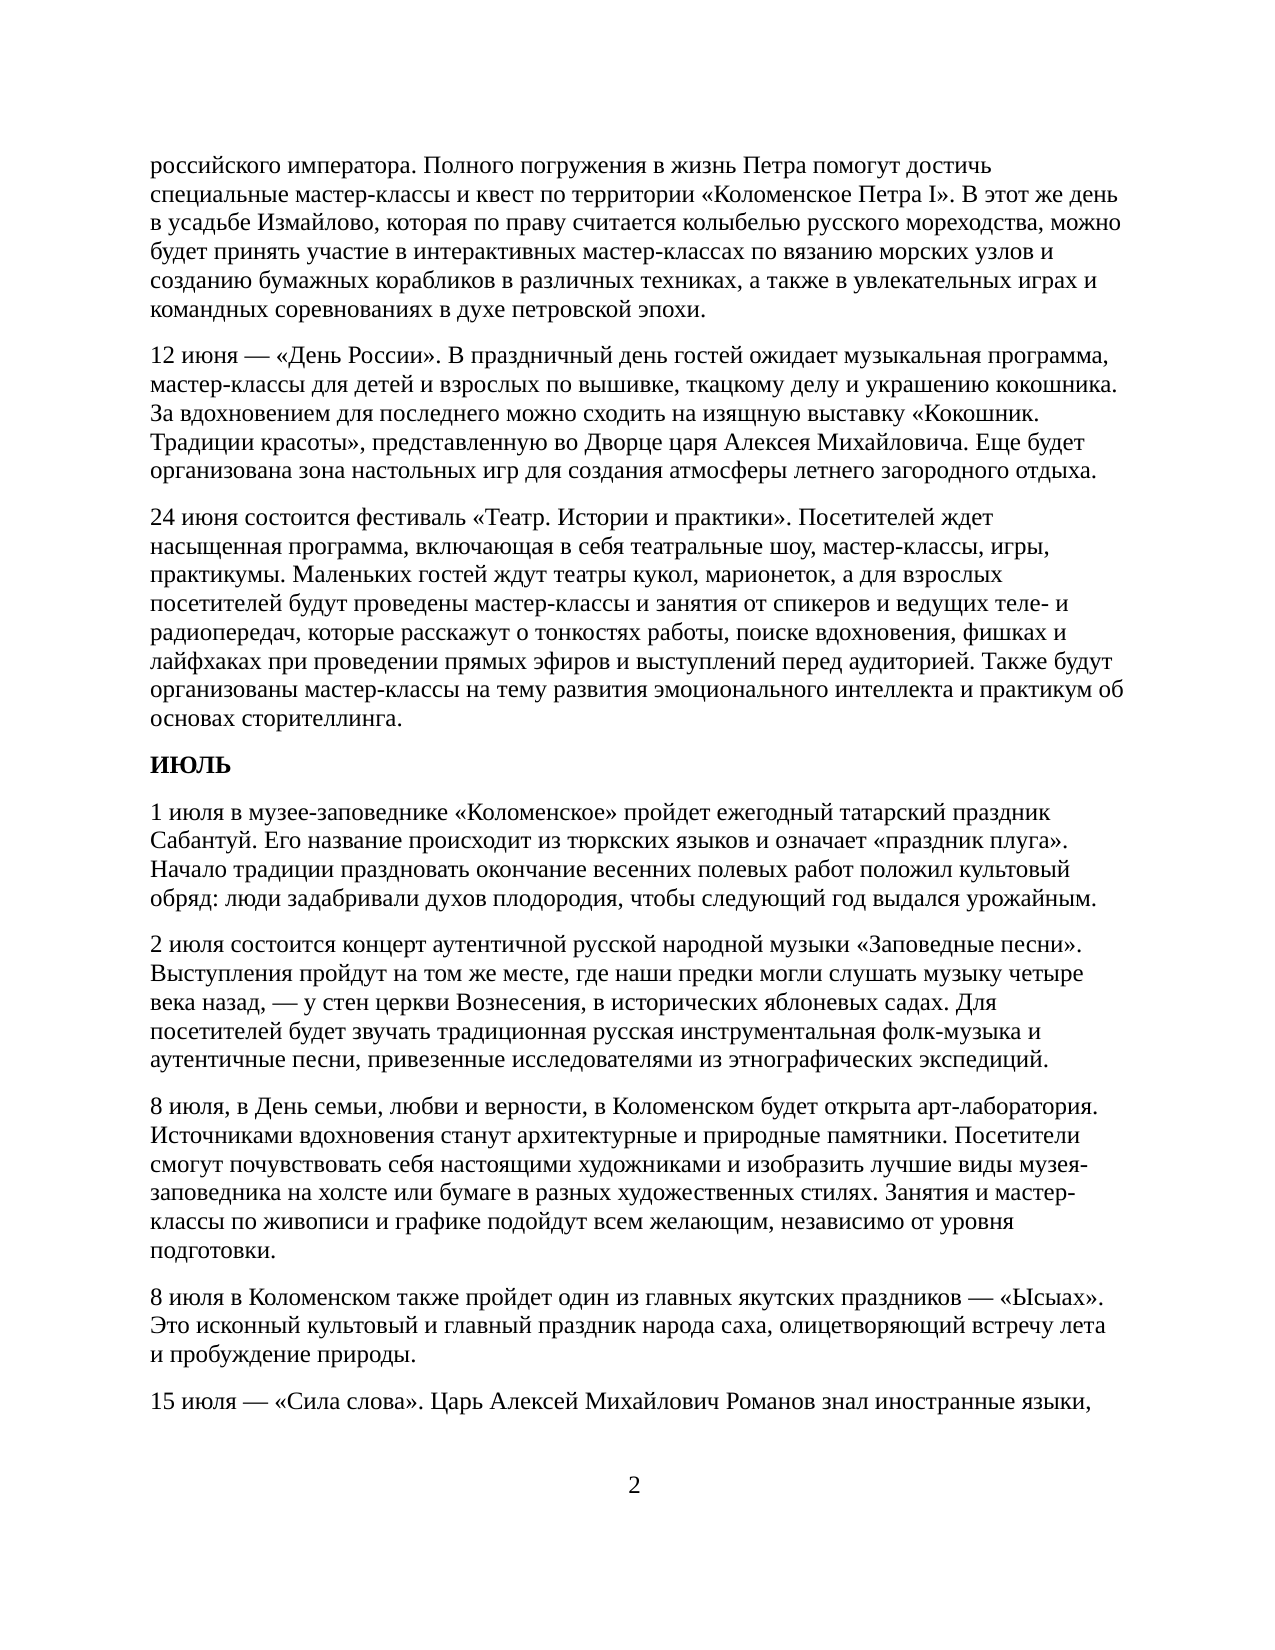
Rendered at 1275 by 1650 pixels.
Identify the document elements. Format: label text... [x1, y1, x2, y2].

text 8 июля, в День семьи, любви и верности, в Коломенском будет открыта арт-лаборатория. Источниками вдохновения станут архитектурные и природные памятники. Посетители смогут почувствовать себя настоящими художниками и изобразить лучшие виды музея-заповедника на холсте или бумаге в разных художественных стилях. Занятия и мастер-классы по живописи и графике подойдут всем желающим, независимо от уровня подготовки. [150, 1091, 1125, 1264]
text 2 июля состоится концерт аутентичной русской народной музыки «Заповедные песни». Выступления пройдут на том же месте, где наши предки могли слушать музыку четыре века назад, — у стен церкви Вознесения, в исторических яблоневых садах. Для посетителей будет звучать традиционная русская инструментальная фолк-музыка и аутентичные песни, привезенные исследователями из этнографических экспедиций. [150, 929, 1125, 1073]
text ИЮЛЬ [150, 750, 1125, 779]
text 8 июля в Коломенском также пройдет один из главных якутских праздников — «Ысыах». Это исконный культовый и главный праздник народа саха, олицетворяющий встречу лета и пробуждение природы. [150, 1282, 1125, 1368]
text 1 июля в музее-заповеднике «Коломенское» пройдет ежегодный татарский праздник Сабантуй. Его название происходит из тюркских языков и означает «праздник плуга». Начало традиции праздновать окончание весенних полевых работ положил культовый обряд: люди задабривали духов плодородия, чтобы следующий год выдался урожайным. [150, 797, 1125, 912]
text 24 июня состоится фестиваль «Театр. Истории и практики». Посетителей ждет насыщенная программа, включающая в себя театральные шоу, мастер-классы, игры, практикумы. Маленьких гостей ждут театры кукол, марионеток, а для взрослых посетителей будут проведены мастер-классы и занятия от спикеров и ведущих теле- и радиопередач, которые расскажут о тонкостях работы, поиске вдохновения, фишках и лайфхаках при проведении прямых эфиров и выступлений перед аудиторией. Также будут организованы мастер-классы на тему развития эмоционального интеллекта и практикум об основах сторителлинга. [150, 502, 1125, 732]
text российского императора. Полного погружения в жизнь Петра помогут достичь специальные мастер-классы и квест по территории «Коломенское Петра I». В этот же день в усадьбе Измайлово, которая по праву считается колыбелью русского мореходства, можно будет принять участие в интерактивных мастер-классах по вязанию морских узлов и созданию бумажных корабликов в различных техниках, а также в увлекательных играх и командных соревнованиях в духе петровской эпохи. [150, 150, 1125, 322]
text 12 июня — «День России». В праздничный день гостей ожидает музыкальная программа, мастер-классы для детей и взрослых по вышивке, ткацкому делу и украшению кокошника. За вдохновением для последнего можно сходить на изящную выставку «Кокошник. Традиции красоты», представленную во Дворце царя Алексея Михайловича. Еще будет организована зона настольных игр для создания атмосферы летнего загородного отдыха. [150, 340, 1125, 484]
text 15 июля — «Сила слова». Царь Алексей Михайлович Романов знал иностранные языки, [150, 1386, 1125, 1414]
